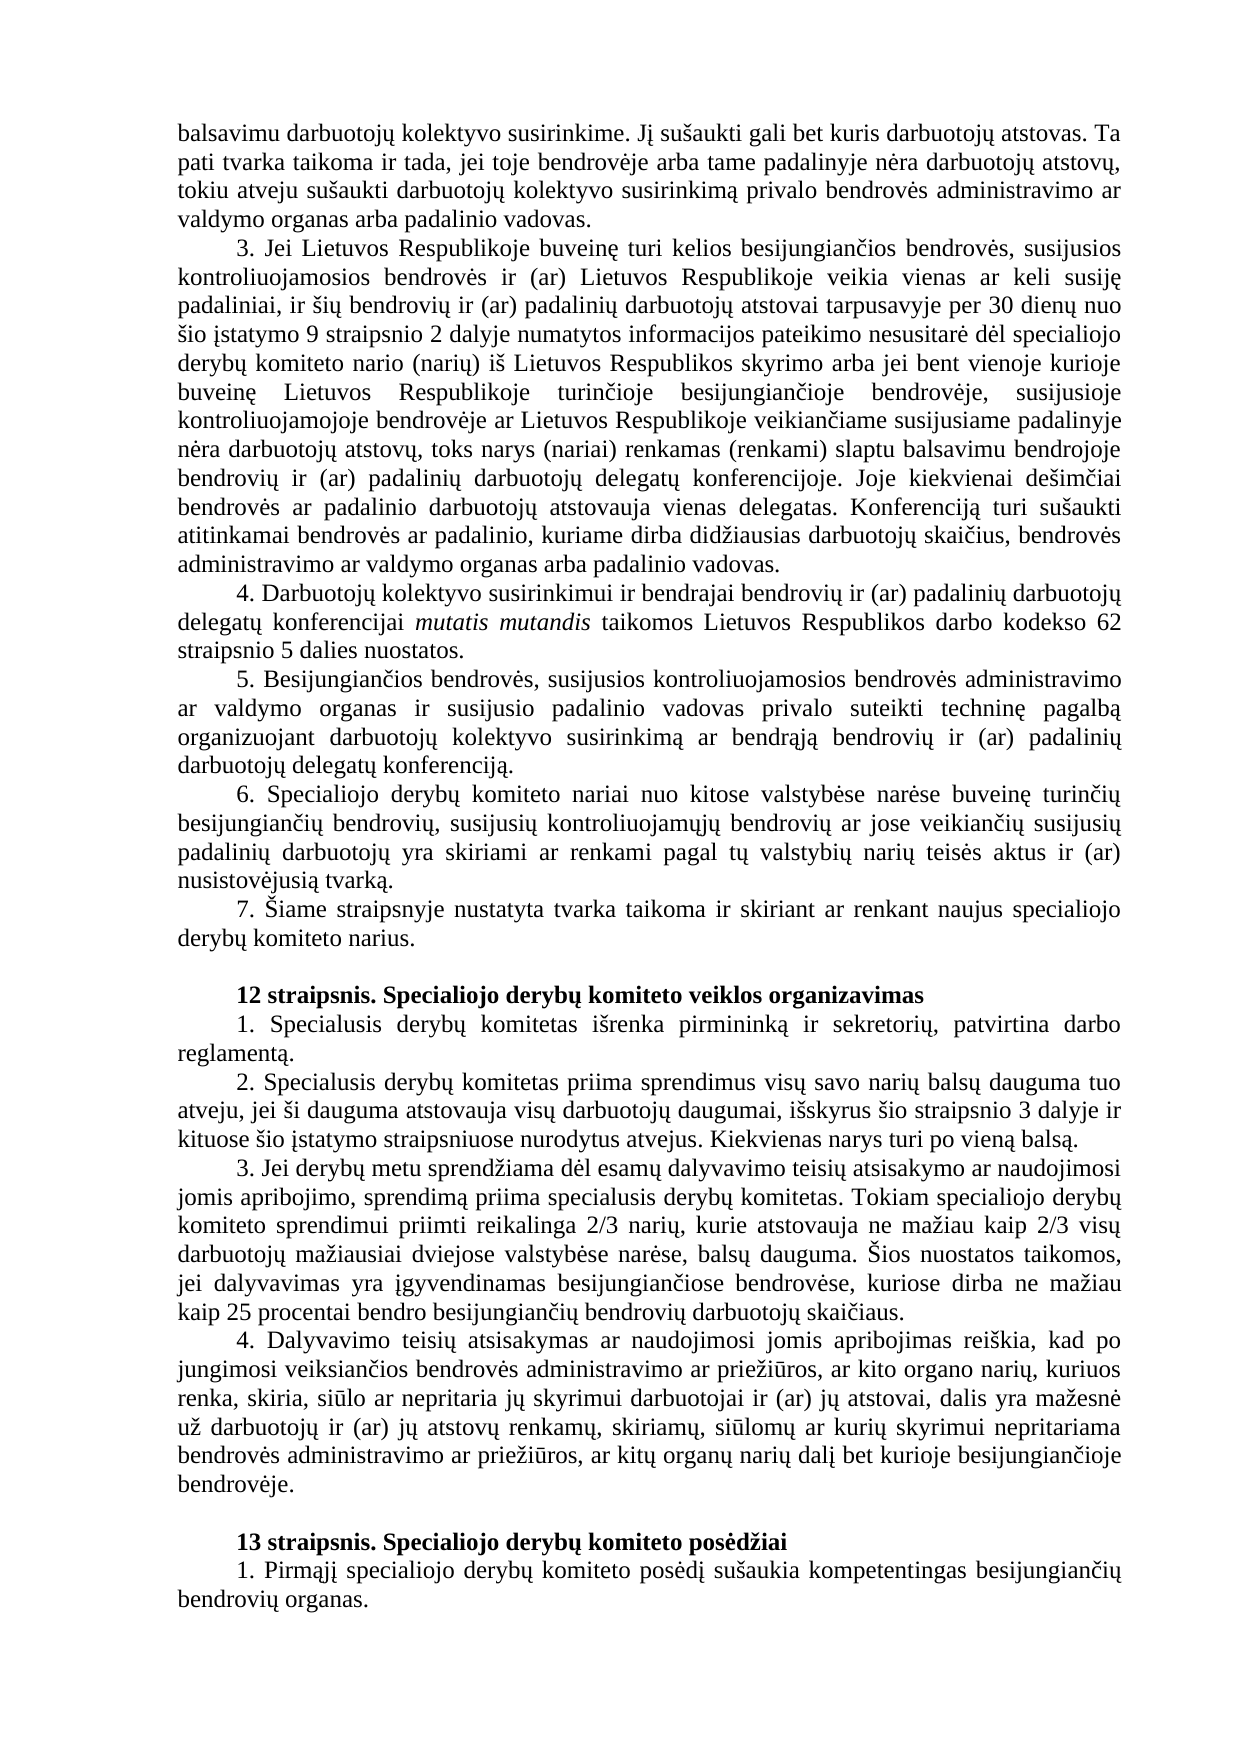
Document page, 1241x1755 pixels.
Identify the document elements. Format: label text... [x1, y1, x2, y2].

text 6. Specialiojo derybų komiteto nariai nuo kitose valstybėse narėse buveinę turinčių besijungiančių bendrovių, susijusių kontroliuojamųjų bendrovių ar jose veikiančių susijusių padalinių darbuotojų yra skiriami ar renkami pagal tų valstybių narių teisės aktus ir (ar) nusistovėjusią tvarką. [177, 779, 1122, 894]
text 3. Jei derybų metu sprendžiama dėl esamų dalyvavimo teisių atsisakymo ar naudojimosi jomis apribojimo, sprendimą priima specialusis derybų komitetas. Tokiam specialiojo derybų komiteto sprendimui priimti reikalinga 2/3 narių, kurie atstovauja ne mažiau kaip 2/3 visų darbuotojų mažiausiai dviejose valstybėse narėse, balsų dauguma. Šios nuostatos taikomos, jei dalyvavimas yra įgyvendinamas besijungiančiose bendrovėse, kuriose dirba ne mažiau kaip 25 procentai bendro besijungiančių bendrovių darbuotojų skaičiaus. [177, 1153, 1122, 1326]
text 4. Dalyvavimo teisių atsisakymas ar naudojimosi jomis apribojimas reiškia, kad po jungimosi veiksiančios bendrovės administravimo ar priežiūros, ar kito organo narių, kuriuos renka, skiria, siūlo ar nepritaria jų skyrimui darbuotojai ir (ar) jų atstovai, dalis yra mažesnė už darbuotojų ir (ar) jų atstovų renkamų, skiriamų, siūlomų ar kurių skyrimui nepritariama bendrovės administravimo ar priežiūros, ar kitų organų narių dalį bet kurioje besijungiančioje bendrovėje. [177, 1326, 1122, 1498]
text 1. Specialusis derybų komitetas išrenka pirmininką ir sekretorių, patvirtina darbo reglamentą. [177, 1009, 1122, 1067]
text balsavimu darbuotojų kolektyvo susirinkime. Jį sušaukti gali bet kuris darbuotojų atstovas. Ta pati tvarka taikoma ir tada, jei toje bendrovėje arba tame padalinyje nėra darbuotojų atstovų, tokiu atveju sušaukti darbuotojų kolektyvo susirinkimą privalo bendrovės administravimo ar valdymo organas arba padalinio vadovas. [177, 118, 1122, 233]
text 4. Darbuotojų kolektyvo susirinkimui ir bendrajai bendrovių ir (ar) padalinių darbuotojų delegatų konferencijai mutatis mutandis taikomos Lietuvos Respublikos darbo kodekso 62 straipsnio 5 dalies nuostatos. [177, 578, 1122, 664]
text 13 straipsnis. Specialiojo derybų komiteto posėdžiai [177, 1527, 1122, 1556]
text 5. Besijungiančios bendrovės, susijusios kontroliuojamosios bendrovės administravimo ar valdymo organas ir susijusio padalinio vadovas privalo suteikti techninę pagalbą organizuojant darbuotojų kolektyvo susirinkimą ar bendrąją bendrovių ir (ar) padalinių darbuotojų delegatų konferenciją. [177, 664, 1122, 779]
text 1. Pirmąjį specialiojo derybų komiteto posėdį sušaukia kompetentingas besijungiančių bendrovių organas. [177, 1556, 1122, 1613]
text 12 straipsnis. Specialiojo derybų komiteto veiklos organizavimas [177, 981, 1122, 1009]
text 2. Specialusis derybų komitetas priima sprendimus visų savo narių balsų dauguma tuo atveju, jei ši dauguma atstovauja visų darbuotojų daugumai, išskyrus šio straipsnio 3 dalyje ir kituose šio įstatymo straipsniuose nurodytus atvejus. Kiekvienas narys turi po vieną balsą. [177, 1067, 1122, 1153]
text 7. Šiame straipsnyje nustatyta tvarka taikoma ir skiriant ar renkant naujus specialiojo derybų komiteto narius. [177, 894, 1122, 952]
text 3. Jei Lietuvos Respublikoje buveinę turi kelios besijungiančios bendrovės, susijusios kontroliuojamosios bendrovės ir (ar) Lietuvos Respublikoje veikia vienas ar keli susiję padaliniai, ir šių bendrovių ir (ar) padalinių darbuotojų atstovai tarpusavyje per 30 dienų nuo šio įstatymo 9 straipsnio 2 dalyje numatytos informacijos pateikimo nesusitarė dėl specialiojo derybų komiteto nario (narių) iš Lietuvos Respublikos skyrimo arba jei bent vienoje kurioje buveinę Lietuvos Respublikoje turinčioje besijungiančioje bendrovėje, susijusioje kontroliuojamojoje bendrovėje ar Lietuvos Respublikoje veikiančiame susijusiame padalinyje nėra darbuotojų atstovų, toks narys (nariai) renkamas (renkami) slaptu balsavimu bendrojoje bendrovių ir (ar) padalinių darbuotojų delegatų konferencijoje. Joje kiekvienai dešimčiai bendrovės ar padalinio darbuotojų atstovauja vienas delegatas. Konferenciją turi sušaukti atitinkamai bendrovės ar padalinio, kuriame dirba didžiausias darbuotojų skaičius, bendrovės administravimo ar valdymo organas arba padalinio vadovas. [177, 233, 1122, 578]
